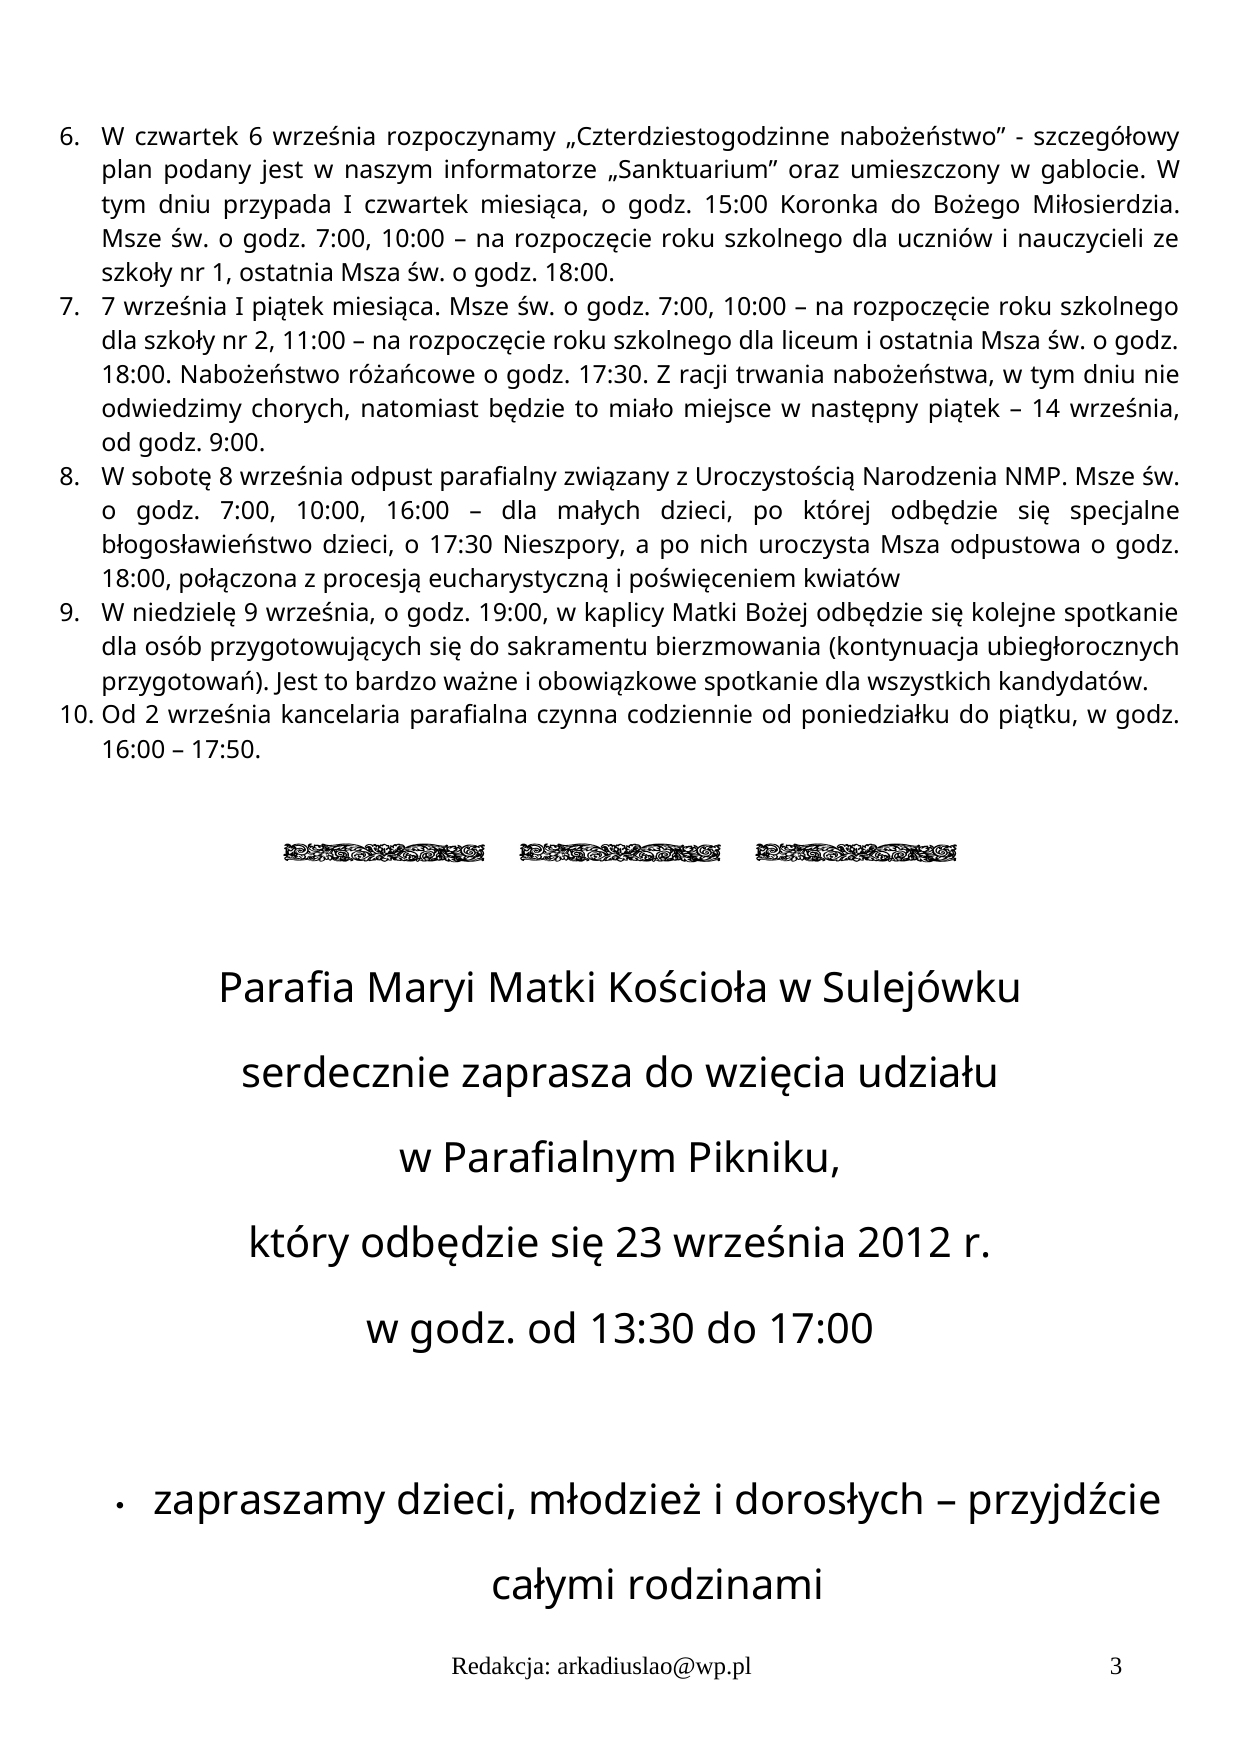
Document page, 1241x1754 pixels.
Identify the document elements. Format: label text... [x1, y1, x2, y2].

list 7 września I piątek miesiąca. Msze św. o godz. 7:00, 10:00 – na rozpoczęcie roku szkolnego dla szkoły nr 2, 11:00 – na rozpoczęcie roku szkolnego dla liceum i ostatnia Msza św. o godz. 18:00. Nabożeństwo różańcowe o godz. 17:30. Z racji trwania nabożeństwa, w tym dniu nie odwiedzimy chorych, natomiast będzie to miało miejsce w następny piątek – 14 września, od godz. 9:00. [59, 288, 1181, 459]
picture [754, 842, 958, 863]
list W czwartek 6 września rozpoczynamy „Czterdziestogodzinne nabożeństwo” - szczegółowy plan podany jest w naszym informatorze „Sanktuarium” oraz umieszczony w gablocie. W tym dniu przypada I czwartek miesiąca, o godz. 15:00 Koronka do Bożego Miłosierdzia. Msze św. o godz. 7:00, 10:00 – na rozpoczęcie roku szkolnego dla uczniów i nauczycieli ze szkoły nr 1, ostatnia Msza św. o godz. 18:00. [59, 118, 1181, 288]
list zapraszamy dzieci, młodzież i dorosłych – przyjdźcie całymi rodzinami [97, 1470, 1181, 1612]
list Od 2 września kancelaria parafialna czynna codziennie od poniedziałku do piątku, w godz. 16:00 – 17:50. [59, 697, 1181, 765]
text serdecznie zaprasza do wzięcia udziału [59, 1043, 1181, 1100]
text w Parafialnym Pikniku, [59, 1128, 1181, 1185]
picture [518, 842, 722, 863]
text Parafia Maryi Matki Kościoła w Sulejówku [59, 958, 1181, 1015]
picture [282, 842, 486, 863]
list W sobotę 8 września odpust parafialny związany z Uroczystością Narodzenia NMP. Msze św. o godz. 7:00, 10:00, 16:00 – dla małych dzieci, po której odbędzie się specjalne błogosławieństwo dzieci, o 17:30 Nieszpory, a po nich uroczysta Msza odpustowa o godz. 18:00, połączona z procesją eucharystyczną i poświęceniem kwiatów [59, 459, 1181, 595]
list W niedzielę 9 września, o godz. 19:00, w kaplicy Matki Bożej odbędzie się kolejne spotkanie dla osób przygotowujących się do sakramentu bierzmowania (kontynuacja ubiegłorocznych przygotowań). Jest to bardzo ważne i obowiązkowe spotkanie dla wszystkich kandydatów. [59, 595, 1181, 697]
text w godz. od 13:30 do 17:00 [59, 1298, 1181, 1355]
text który odbędzie się 23 września 2012 r. [59, 1213, 1181, 1270]
